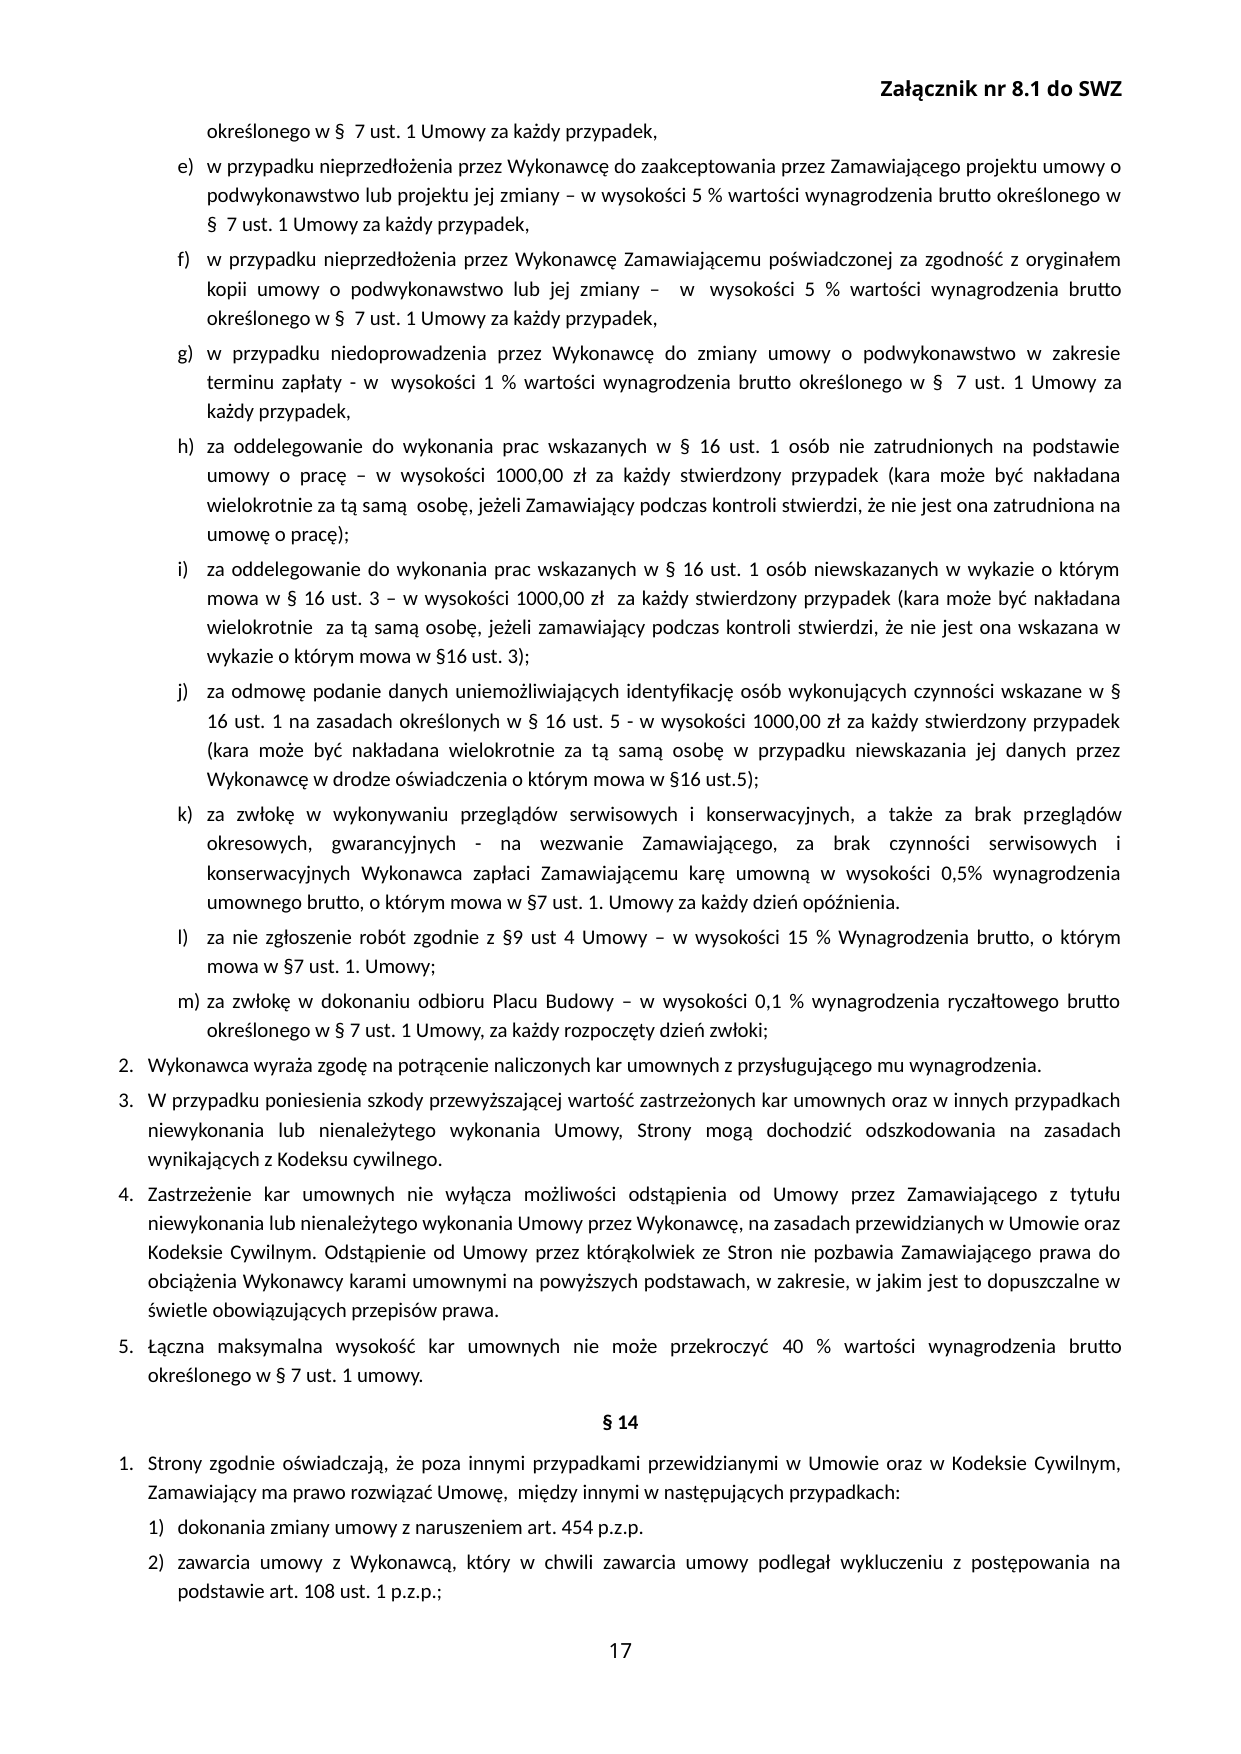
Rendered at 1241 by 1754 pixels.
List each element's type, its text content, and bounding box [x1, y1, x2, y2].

list za oddelegowanie do wykonania prac wskazanych w § 16 ust. 1 osób niewskazanych w wykazie o którym mowa w § 16 ust. 3 – w wysokości 1000,00 zł za każdy stwierdzony przypadek (kara może być nakładana wielokrotnie za tą samą osobę, jeżeli zamawiający podczas kontroli stwierdzi, że nie jest ona wskazana w wykazie o którym mowa w §16 ust. 3); [177, 556, 1122, 669]
text § 14 [118, 1409, 1122, 1434]
list za zwłokę w dokonaniu odbioru Placu Budowy – w wysokości 0,1 % wynagrodzenia ryczałtowego brutto określonego w § 7 ust. 1 Umowy, za każdy rozpoczęty dzień zwłoki; [177, 988, 1122, 1043]
list W przypadku poniesienia szkody przewyższającej wartość zastrzeżonych kar umownych oraz w innych przypadkach niewykonania lub nienależytego wykonania Umowy, Strony mogą dochodzić odszkodowania na zasadach wynikających z Kodeksu cywilnego. [118, 1088, 1122, 1171]
list za oddelegowanie do wykonania prac wskazanych w § 16 ust. 1 osób nie zatrudnionych na podstawie umowy o pracę – w wysokości 1000,00 zł za każdy stwierdzony przypadek (kara może być nakładana wielokrotnie za tą samą osobę, jeżeli Zamawiający podczas kontroli stwierdzi, że nie jest ona zatrudniona na umowę o pracę); [177, 433, 1122, 546]
list Łączna maksymalna wysokość kar umownych nie może przekroczyć 40 % wartości wynagrodzenia brutto określonego w § 7 ust. 1 umowy. [118, 1333, 1122, 1387]
list zawarcia umowy z Wykonawcą, który w chwili zawarcia umowy podlegał wykluczeniu z postępowania na podstawie art. 108 ust. 1 p.z.p.; [148, 1549, 1122, 1604]
list za odmowę podanie danych uniemożliwiających identyfikację osób wykonujących czynności wskazane w § 16 ust. 1 na zasadach określonych w § 16 ust. 5 - w wysokości 1000,00 zł za każdy stwierdzony przypadek (kara może być nakładana wielokrotnie za tą samą osobę w przypadku niewskazania jej danych przez Wykonawcę w drodze oświadczenia o którym mowa w §16 ust.5); [177, 679, 1122, 792]
list Zastrzeżenie kar umownych nie wyłącza możliwości odstąpienia od Umowy przez Zamawiającego z tytułu niewykonania lub nienależytego wykonania Umowy przez Wykonawcę, na zasadach przewidzianych w Umowie oraz Kodeksie Cywilnym. Odstąpienie od Umowy przez którąkolwiek ze Stron nie pozbawia Zamawiającego prawa do obciążenia Wykonawcy karami umownymi na powyższych podstawach, w zakresie, w jakim jest to dopuszczalne w świetle obowiązujących przepisów prawa. [118, 1181, 1122, 1323]
list za nie zgłoszenie robót zgodnie z §9 ust 4 Umowy – w wysokości 15 % Wynagrodzenia brutto, o którym mowa w §7 ust. 1. Umowy; [177, 924, 1122, 978]
list w przypadku nieprzedłożenia przez Wykonawcę do zaakceptowania przez Zamawiającego projektu umowy o podwykonawstwo lub projektu jej zmiany – w wysokości 5 % wartości wynagrodzenia brutto określonego w § 7 ust. 1 Umowy za każdy przypadek, [177, 153, 1122, 237]
list Wykonawca wyraża zgodę na potrącenie naliczonych kar umownych z przysługującego mu wynagrodzenia. [118, 1052, 1122, 1078]
list dokonania zmiany umowy z naruszeniem art. 454 p.z.p. [148, 1514, 1122, 1540]
list w przypadku niedoprowadzenia przez Wykonawcę do zmiany umowy o podwykonawstwo w zakresie terminu zapłaty - w wysokości 1 % wartości wynagrodzenia brutto określonego w § 7 ust. 1 Umowy za każdy przypadek, [177, 340, 1122, 424]
list Strony zgodnie oświadczają, że poza innymi przypadkami przewidzianymi w Umowie oraz w Kodeksie Cywilnym, Zamawiający ma prawo rozwiązać Umowę, między innymi w następujących przypadkach: [118, 1450, 1122, 1504]
list określonego w § 7 ust. 1 Umowy za każdy przypadek, [177, 118, 1122, 143]
list w przypadku nieprzedłożenia przez Wykonawcę Zamawiającemu poświadczonej za zgodność z oryginałem kopii umowy o podwykonawstwo lub jej zmiany – w wysokości 5 % wartości wynagrodzenia brutto określonego w § 7 ust. 1 Umowy za każdy przypadek, [177, 247, 1122, 330]
list za zwłokę w wykonywaniu przeglądów serwisowych i konserwacyjnych, a także za brak przeglądów okresowych, gwarancyjnych - na wezwanie Zamawiającego, za brak czynności serwisowych i konserwacyjnych Wykonawca zapłaci Zamawiającemu karę umowną w wysokości 0,5% wynagrodzenia umownego brutto, o którym mowa w §7 ust. 1. Umowy za każdy dzień opóźnienia. [177, 801, 1122, 914]
